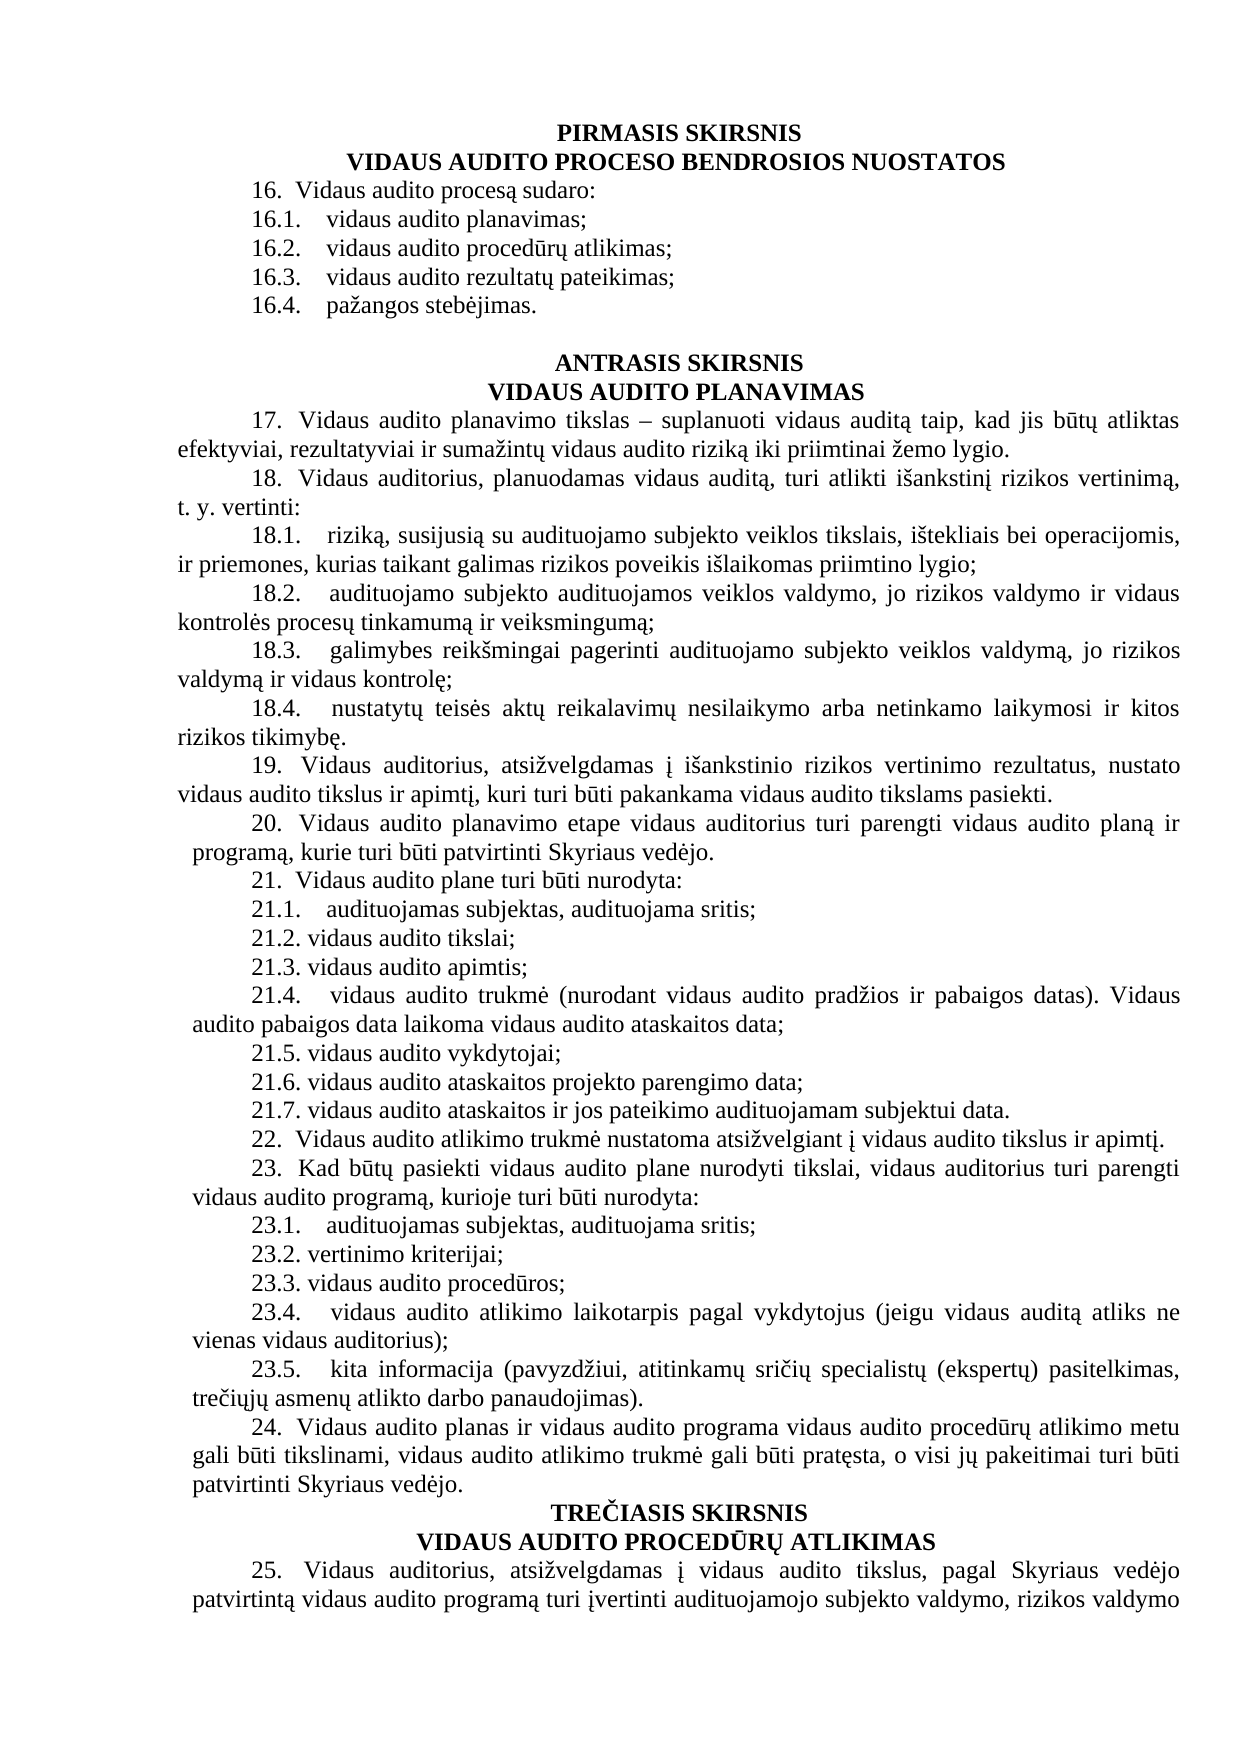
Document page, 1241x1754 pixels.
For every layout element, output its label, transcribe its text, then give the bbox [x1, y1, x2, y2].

text 18.4. nustatytų teisės aktų reikalavimų nesilaikymo arba netinkamo laikymosi ir kitos rizikos tikimybę. [177, 693, 1181, 751]
text 21.4. vidaus audito trukmė (nurodant vidaus audito pradžios ir pabaigos datas). Vidaus audito pabaigos data laikoma vidaus audito ataskaitos data; [192, 981, 1181, 1038]
text 21.7. vidaus audito ataskaitos ir jos pateikimo audituojamam subjektui data. [251, 1096, 1181, 1124]
text 21.2. vidaus audito tikslai; [251, 923, 1181, 952]
text 18.2. audituojamo subjekto audituojamos veiklos valdymo, jo rizikos valdymo ir vidaus kontrolės procesų tinkamumą ir veiksmingumą; [177, 578, 1181, 636]
text VIDAUS AUDITO PLANAVIMAS [177, 377, 1181, 406]
text 20. Vidaus audito planavimo etape vidaus auditorius turi parengti vidaus audito planą ir programą, kurie turi būti patvirtinti Skyriaus vedėjo. [192, 808, 1181, 866]
text 23.5. kita informacija (pavyzdžiui, atitinkamų sričių specialistų (ekspertų) pasitelkimas, trečiųjų asmenų atlikto darbo panaudojimas). [192, 1354, 1181, 1412]
text 16.1. vidaus audito planavimas; [177, 204, 1181, 233]
text PIRMASIS SKIRSNIS [177, 118, 1181, 147]
text 18. Vidaus auditorius, planuodamas vidaus auditą, turi atlikti išankstinį rizikos vertinimą, t. y. vertinti: [177, 463, 1181, 521]
text 21.3. vidaus audito apimtis; [251, 952, 1181, 981]
text 23.1. audituojamas subjektas, audituojama sritis; [207, 1211, 1181, 1239]
text 16.4. pažangos stebėjimas. [177, 291, 1181, 319]
text VIDAUS AUDITO PROCESO BENDROSIOS NUOSTATOS [177, 147, 1181, 176]
text 21. Vidaus audito plane turi būti nurodyta: [244, 866, 1181, 894]
text 21.6. vidaus audito ataskaitos projekto parengimo data; [251, 1067, 1181, 1096]
text 19. Vidaus auditorius, atsižvelgdamas į išankstinio rizikos vertinimo rezultatus, nustato vidaus audito tikslus ir apimtį, kuri turi būti pakankama vidaus audito tikslams pasiekti. [177, 751, 1181, 808]
text 23.4. vidaus audito atlikimo laikotarpis pagal vykdytojus (jeigu vidaus auditą atliks ne vienas vidaus auditorius); [192, 1297, 1181, 1354]
text 21.1. audituojamas subjektas, audituojama sritis; [207, 894, 1181, 923]
text 23. Kad būtų pasiekti vidaus audito plane nurodyti tikslai, vidaus auditorius turi parengti vidaus audito programą, kurioje turi būti nurodyta: [192, 1153, 1181, 1211]
text 16.2. vidaus audito procedūrų atlikimas; [177, 233, 1181, 262]
text TREČIASIS SKIRSNIS [177, 1498, 1181, 1527]
text VIDAUS AUDITO PROCEDŪRŲ ATLIKIMAS [177, 1527, 1181, 1556]
text 23.3. vidaus audito procedūros; [251, 1268, 1181, 1297]
text 17. Vidaus audito planavimo tikslas – suplanuoti vidaus auditą taip, kad jis būtų atliktas efektyviai, rezultatyviai ir sumažintų vidaus audito riziką iki priimtinai žemo lygio. [177, 406, 1181, 463]
text 21.5. vidaus audito vykdytojai; [251, 1038, 1181, 1067]
text 18.3. galimybes reikšmingai pagerinti audituojamo subjekto veiklos valdymą, jo rizikos valdymą ir vidaus kontrolę; [177, 636, 1181, 693]
text 25. Vidaus auditorius, atsižvelgdamas į vidaus audito tikslus, pagal Skyriaus vedėjo patvirtintą vidaus audito programą turi įvertinti audituojamojo subjekto valdymo, rizikos valdymo [192, 1556, 1181, 1613]
text ANTRASIS SKIRSNIS [177, 348, 1181, 377]
text 16.3. vidaus audito rezultatų pateikimas; [177, 262, 1181, 291]
text 16. Vidaus audito procesą sudaro: [177, 176, 1181, 204]
text 18.1. riziką, susijusią su audituojamo subjekto veiklos tikslais, ištekliais bei operacijomis, ir priemones, kurias taikant galimas rizikos poveikis išlaikomas priimtino lygio; [177, 521, 1181, 578]
text 22. Vidaus audito atlikimo trukmė nustatoma atsižvelgiant į vidaus audito tikslus ir apimtį. [244, 1124, 1181, 1153]
text 24. Vidaus audito planas ir vidaus audito programa vidaus audito procedūrų atlikimo metu gali būti tikslinami, vidaus audito atlikimo trukmė gali būti pratęsta, o visi jų pakeitimai turi būti patvirtinti Skyriaus vedėjo. [192, 1412, 1181, 1498]
text 23.2. vertinimo kriterijai; [251, 1239, 1181, 1268]
